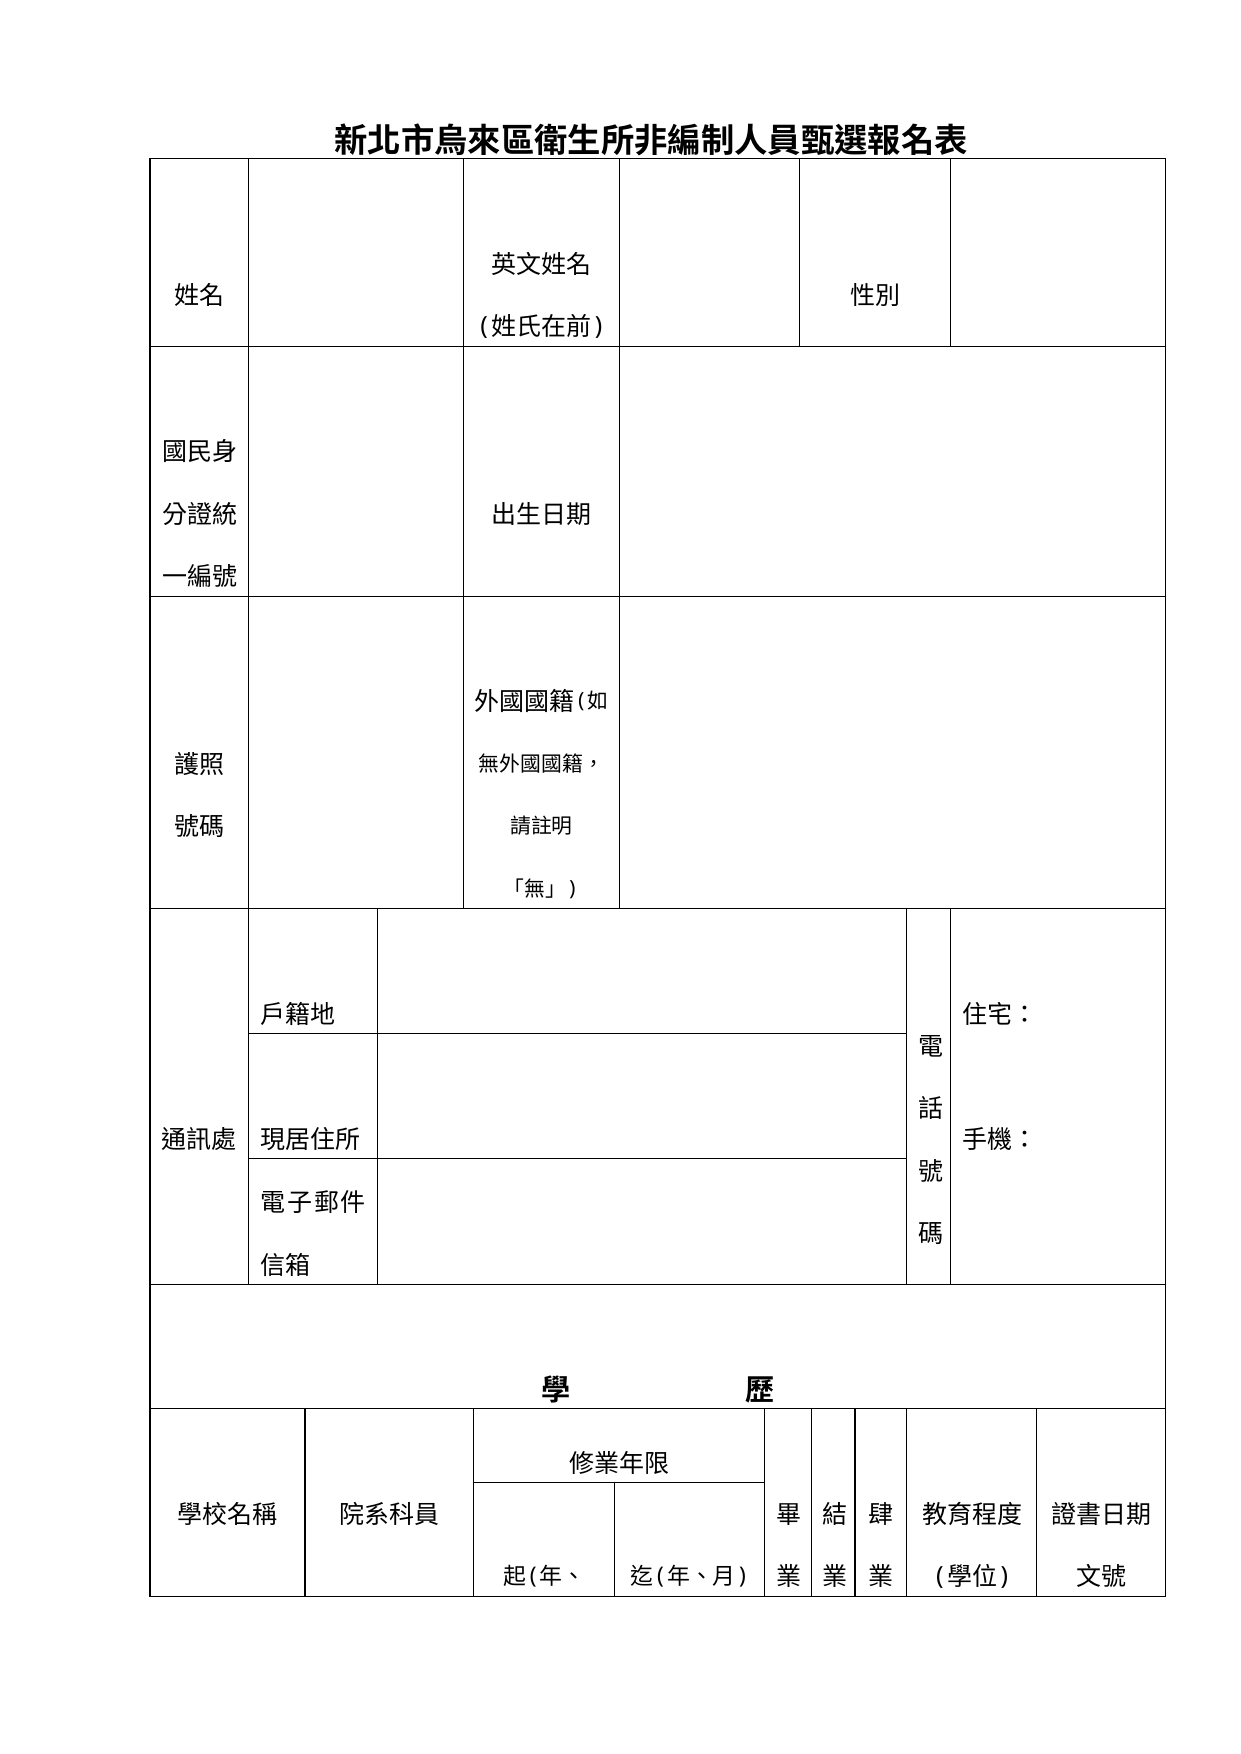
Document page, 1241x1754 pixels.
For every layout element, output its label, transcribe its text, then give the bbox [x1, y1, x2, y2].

table_cell 院系科員 [306, 1409, 473, 1596]
table_cell 電話號碼 [907, 909, 950, 1284]
text 新北市烏來區衛生所非編制人員甄選報名表 [150, 96, 1152, 158]
table_header 英文姓名 (姓氏在前) [464, 159, 619, 346]
table_cell 結 業 [812, 1409, 854, 1596]
table_cell 國民身分證統一編號 [151, 347, 248, 596]
table_cell 迄(年、月) [615, 1483, 764, 1596]
table_header 性別 [800, 159, 950, 346]
table_cell 肆業 [856, 1409, 906, 1596]
table_cell [620, 347, 1165, 596]
table_cell 學 歷 [151, 1285, 1165, 1408]
table_cell 起(年、 [474, 1483, 614, 1596]
table_cell 戶籍地 [249, 909, 377, 1033]
table_header 姓名 [151, 159, 248, 346]
table_cell 學校名稱 [151, 1409, 304, 1596]
table_cell 修業年限 [474, 1409, 764, 1482]
table_cell 畢業 [765, 1409, 811, 1596]
table_cell 教育程度(學位) [907, 1409, 1036, 1596]
table_header [249, 159, 463, 346]
table_header [951, 159, 1165, 346]
table_cell 證書日期文號 [1037, 1409, 1165, 1596]
table_cell 現居住所 [249, 1034, 377, 1158]
table_header [620, 159, 799, 346]
table_cell [249, 347, 463, 596]
table_cell [378, 1034, 906, 1158]
table_cell [378, 909, 906, 1033]
table_cell [378, 1159, 906, 1284]
table_cell 出生日期 [464, 347, 619, 596]
table_cell 電子郵件信箱 [249, 1159, 377, 1284]
table_cell 住宅： 手機： [951, 909, 1165, 1284]
table_cell 護照 號碼 [151, 597, 248, 908]
table_cell [249, 597, 463, 908]
table_cell 外國國籍(如無外國國籍，請註明「無」) [464, 597, 619, 908]
table_cell 通訊處 [151, 909, 248, 1284]
table_cell [620, 597, 1165, 908]
